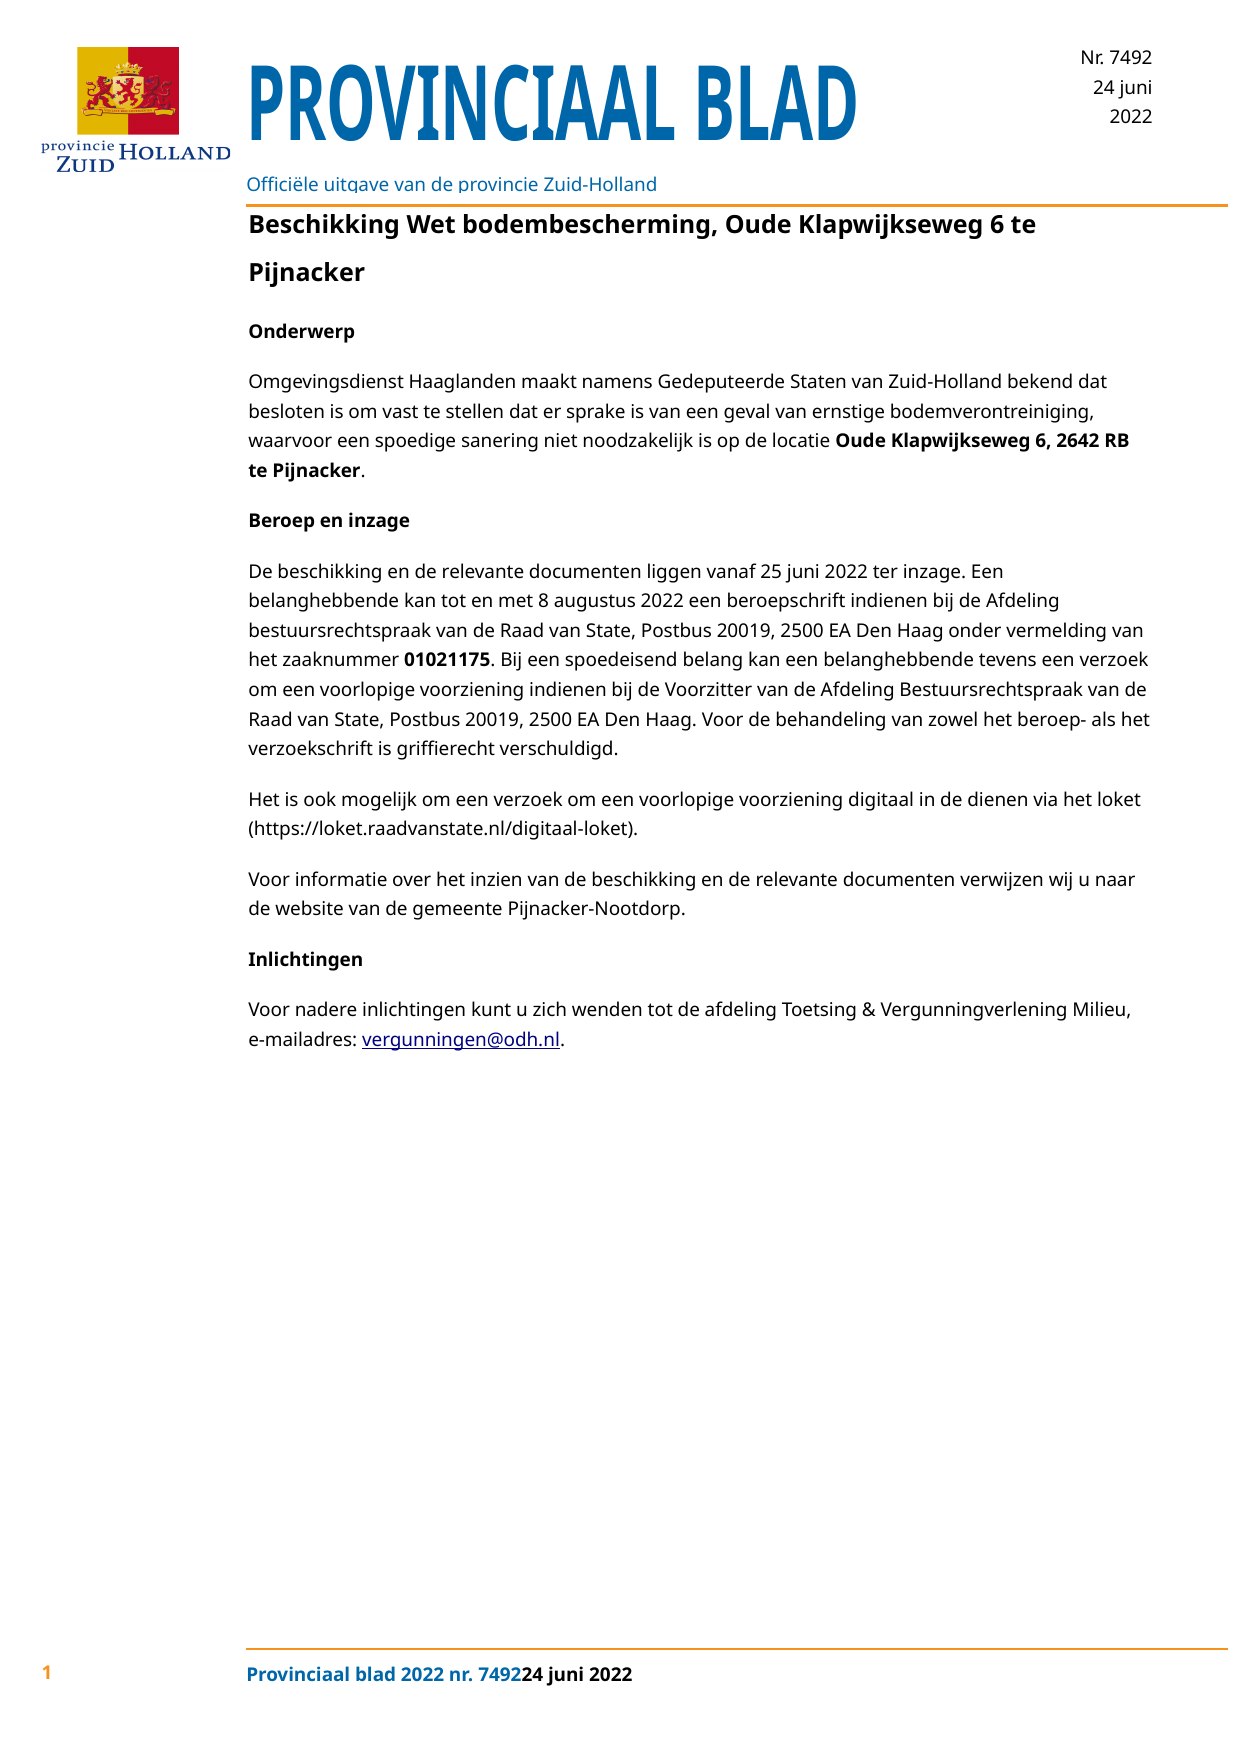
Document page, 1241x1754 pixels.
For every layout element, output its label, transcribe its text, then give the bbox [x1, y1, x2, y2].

text Onderwerp [248, 318, 1152, 344]
text Beroep en inzage [248, 507, 1152, 533]
text Inlichtingen [248, 946, 1152, 972]
text De beschikking en de relevante documenten liggen vanaf 25 juni 2022 ter inzage. Een belanghebbende kan tot en met 8 augustus 2022 een beroepschrift indienen bij de Afdeling bestuursrechtspraak van de Raad van State, Postbus 20019, 2500 EA Den Haag onder vermelding van het zaaknummer 01021175. Bij een spoedeisend belang kan een belanghebbende tevens een verzoek om een voorlopige voorziening indienen bij de Voorzitter van de Afdeling Bestuursrechtspraak van de Raad van State, Postbus 20019, 2500 EA Den Haag. Voor de behandeling van zowel het beroep- als het verzoekschrift is griffierecht verschuldigd. [248, 558, 1152, 761]
text Voor nadere inlichtingen kunt u zich wenden tot de afdeling Toetsing & Vergunningverlening Milieu, e-mailadres: vergunningen@odh.nl. [248, 996, 1152, 1052]
text Omgevingsdienst Haaglanden maakt namens Gedeputeerde Staten van Zuid-Holland bekend dat besloten is om vast te stellen dat er sprake is van een geval van ernstige bodemverontreiniging, waarvoor een spoedige sanering niet noodzakelijk is op de locatie Oude Klapwijkseweg 6, 2642 RB te Pijnacker. [248, 368, 1152, 483]
text Beschikking Wet bodembescherming, Oude Klapwijkseweg 6 te Pijnacker [248, 207, 1152, 288]
text Voor informatie over het inzien van de beschikking en de relevante documenten verwijzen wij u naar de website van de gemeente Pijnacker-Nootdorp. [248, 866, 1152, 921]
picture [41, 47, 231, 172]
text Het is ook mogelijk om een verzoek om een voorlopige voorziening digitaal in de dienen via het loket (https://loket.raadvanstate.nl/digitaal-loket). [248, 786, 1152, 841]
